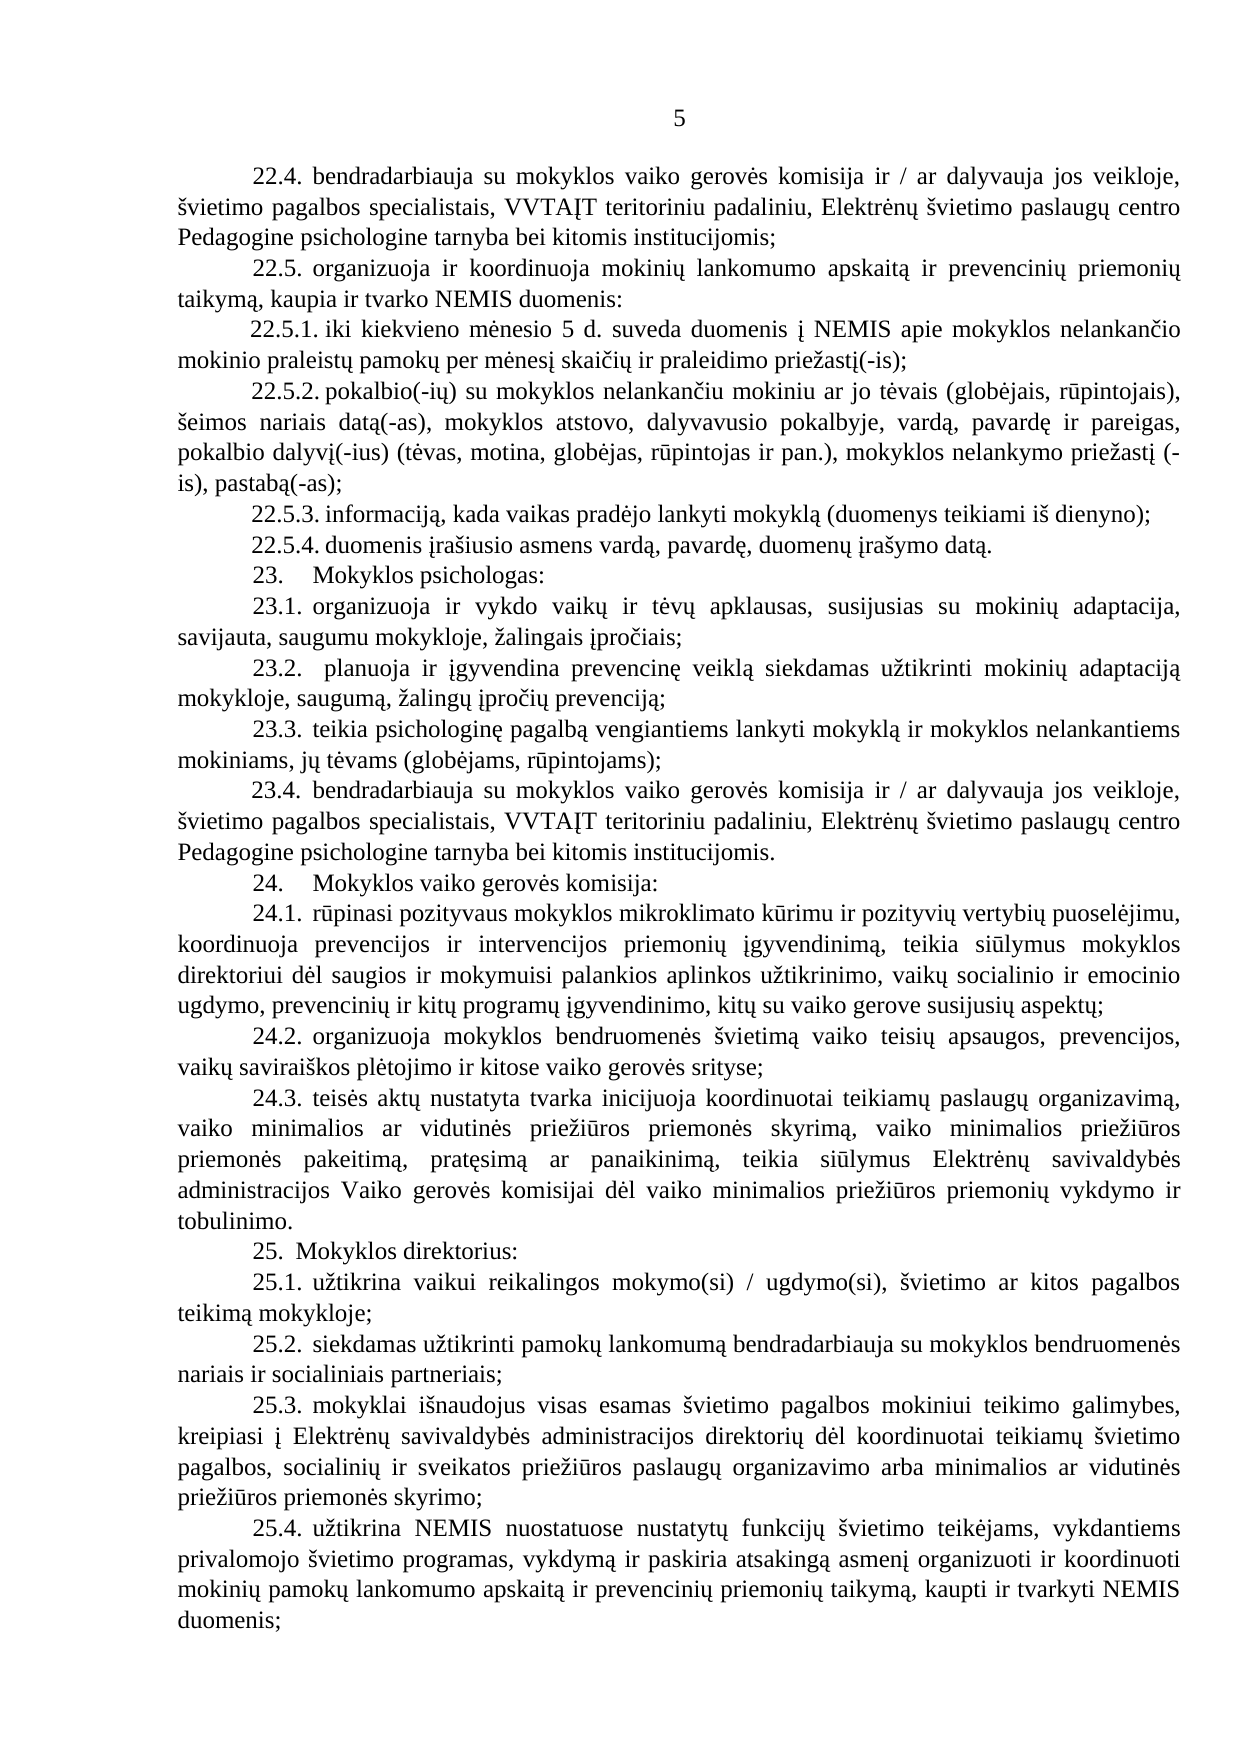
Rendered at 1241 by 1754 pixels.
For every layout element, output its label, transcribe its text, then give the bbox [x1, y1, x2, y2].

text 24. Mokyklos vaiko gerovės komisija: [177, 868, 1181, 896]
text 23. Mokyklos psichologas: [177, 560, 1181, 589]
text 23.1. organizuoja ir vykdo vaikų ir tėvų apklausas, susijusias su mokinių adaptacija, savijauta, saugumu mokykloje, žalingais įpročiais; [177, 591, 1181, 651]
text 25.2. siekdamas užtikrinti pamokų lankomumą bendradarbiauja su mokyklos bendruomenės nariais ir socialiniais partneriais; [177, 1329, 1181, 1388]
text 23.4. bendradarbiauja su mokyklos vaiko gerovės komisija ir / ar dalyvauja jos veikloje, švietimo pagalbos specialistais, VVTAĮT teritoriniu padaliniu, Elektrėnų švietimo paslaugų centro Pedagogine psichologine tarnyba bei kitomis institucijomis. [177, 776, 1181, 866]
text 22.4. bendradarbiauja su mokyklos vaiko gerovės komisija ir / ar dalyvauja jos veikloje, švietimo pagalbos specialistais, VVTAĮT teritoriniu padaliniu, Elektrėnų švietimo paslaugų centro Pedagogine psichologine tarnyba bei kitomis institucijomis; [177, 161, 1181, 251]
text 22.5. organizuoja ir koordinuoja mokinių lankomumo apskaitą ir prevencinių priemonių taikymą, kaupia ir tvarko NEMIS duomenis: [177, 253, 1181, 313]
text 22.5.1. iki kiekvieno mėnesio 5 d. suveda duomenis į NEMIS apie mokyklos nelankančio mokinio praleistų pamokų per mėnesį skaičių ir praleidimo priežastį(-is); [177, 314, 1181, 374]
text 22.5.3. informaciją, kada vaikas pradėjo lankyti mokyklą (duomenys teikiami iš dienyno); [177, 499, 1181, 528]
text 25.1. užtikrina vaikui reikalingos mokymo(si) / ugdymo(si), švietimo ar kitos pagalbos teikimą mokykloje; [177, 1267, 1181, 1327]
text 23.2. planuoja ir įgyvendina prevencinę veiklą siekdamas užtikrinti mokinių adaptaciją mokykloje, saugumą, žalingų įpročių prevenciją; [177, 653, 1181, 712]
text 24.1. rūpinasi pozityvaus mokyklos mikroklimato kūrimu ir pozityvių vertybių puoselėjimu, koordinuoja prevencijos ir intervencijos priemonių įgyvendinimą, teikia siūlymus mokyklos direktoriui dėl saugios ir mokymuisi palankios aplinkos užtikrinimo, vaikų socialinio ir emocinio ugdymo, prevencinių ir kitų programų įgyvendinimo, kitų su vaiko gerove susijusių aspektų; [177, 898, 1181, 1019]
text 24.2. organizuoja mokyklos bendruomenės švietimą vaiko teisių apsaugos, prevencijos, vaikų saviraiškos plėtojimo ir kitose vaiko gerovės srityse; [177, 1021, 1181, 1081]
text 23.3. teikia psichologinę pagalbą vengiantiems lankyti mokyklą ir mokyklos nelankantiems mokiniams, jų tėvams (globėjams, rūpintojams); [177, 714, 1181, 773]
text 25. Mokyklos direktorius: [177, 1236, 1181, 1265]
text 25.4. užtikrina NEMIS nuostatuose nustatytų funkcijų švietimo teikėjams, vykdantiems privalomojo švietimo programas, vykdymą ir paskiria atsakingą asmenį organizuoti ir koordinuoti mokinių pamokų lankomumo apskaitą ir prevencinių priemonių taikymą, kaupti ir tvarkyti NEMIS duomenis; [177, 1513, 1181, 1634]
text 25.3. mokyklai išnaudojus visas esamas švietimo pagalbos mokiniui teikimo galimybes, kreipiasi į Elektrėnų savivaldybės administracijos direktorių dėl koordinuotai teikiamų švietimo pagalbos, socialinių ir sveikatos priežiūros paslaugų organizavimo arba minimalios ar vidutinės priežiūros priemonės skyrimo; [177, 1390, 1181, 1511]
text 22.5.4. duomenis įrašiusio asmens vardą, pavardę, duomenų įrašymo datą. [177, 530, 1181, 558]
text 24.3. teisės aktų nustatyta tvarka inicijuoja koordinuotai teikiamų paslaugų organizavimą, vaiko minimalios ar vidutinės priežiūros priemonės skyrimą, vaiko minimalios priežiūros priemonės pakeitimą, pratęsimą ar panaikinimą, teikia siūlymus Elektrėnų savivaldybės administracijos Vaiko gerovės komisijai dėl vaiko minimalios priežiūros priemonių vykdymo ir tobulinimo. [177, 1083, 1181, 1234]
text 22.5.2. pokalbio(-ių) su mokyklos nelankančiu mokiniu ar jo tėvais (globėjais, rūpintojais), šeimos nariais datą(-as), mokyklos atstovo, dalyvavusio pokalbyje, vardą, pavardę ir pareigas, pokalbio dalyvį(-ius) (tėvas, motina, globėjas, rūpintojas ir pan.), mokyklos nelankymo priežastį (-is), pastabą(-as); [177, 376, 1181, 497]
